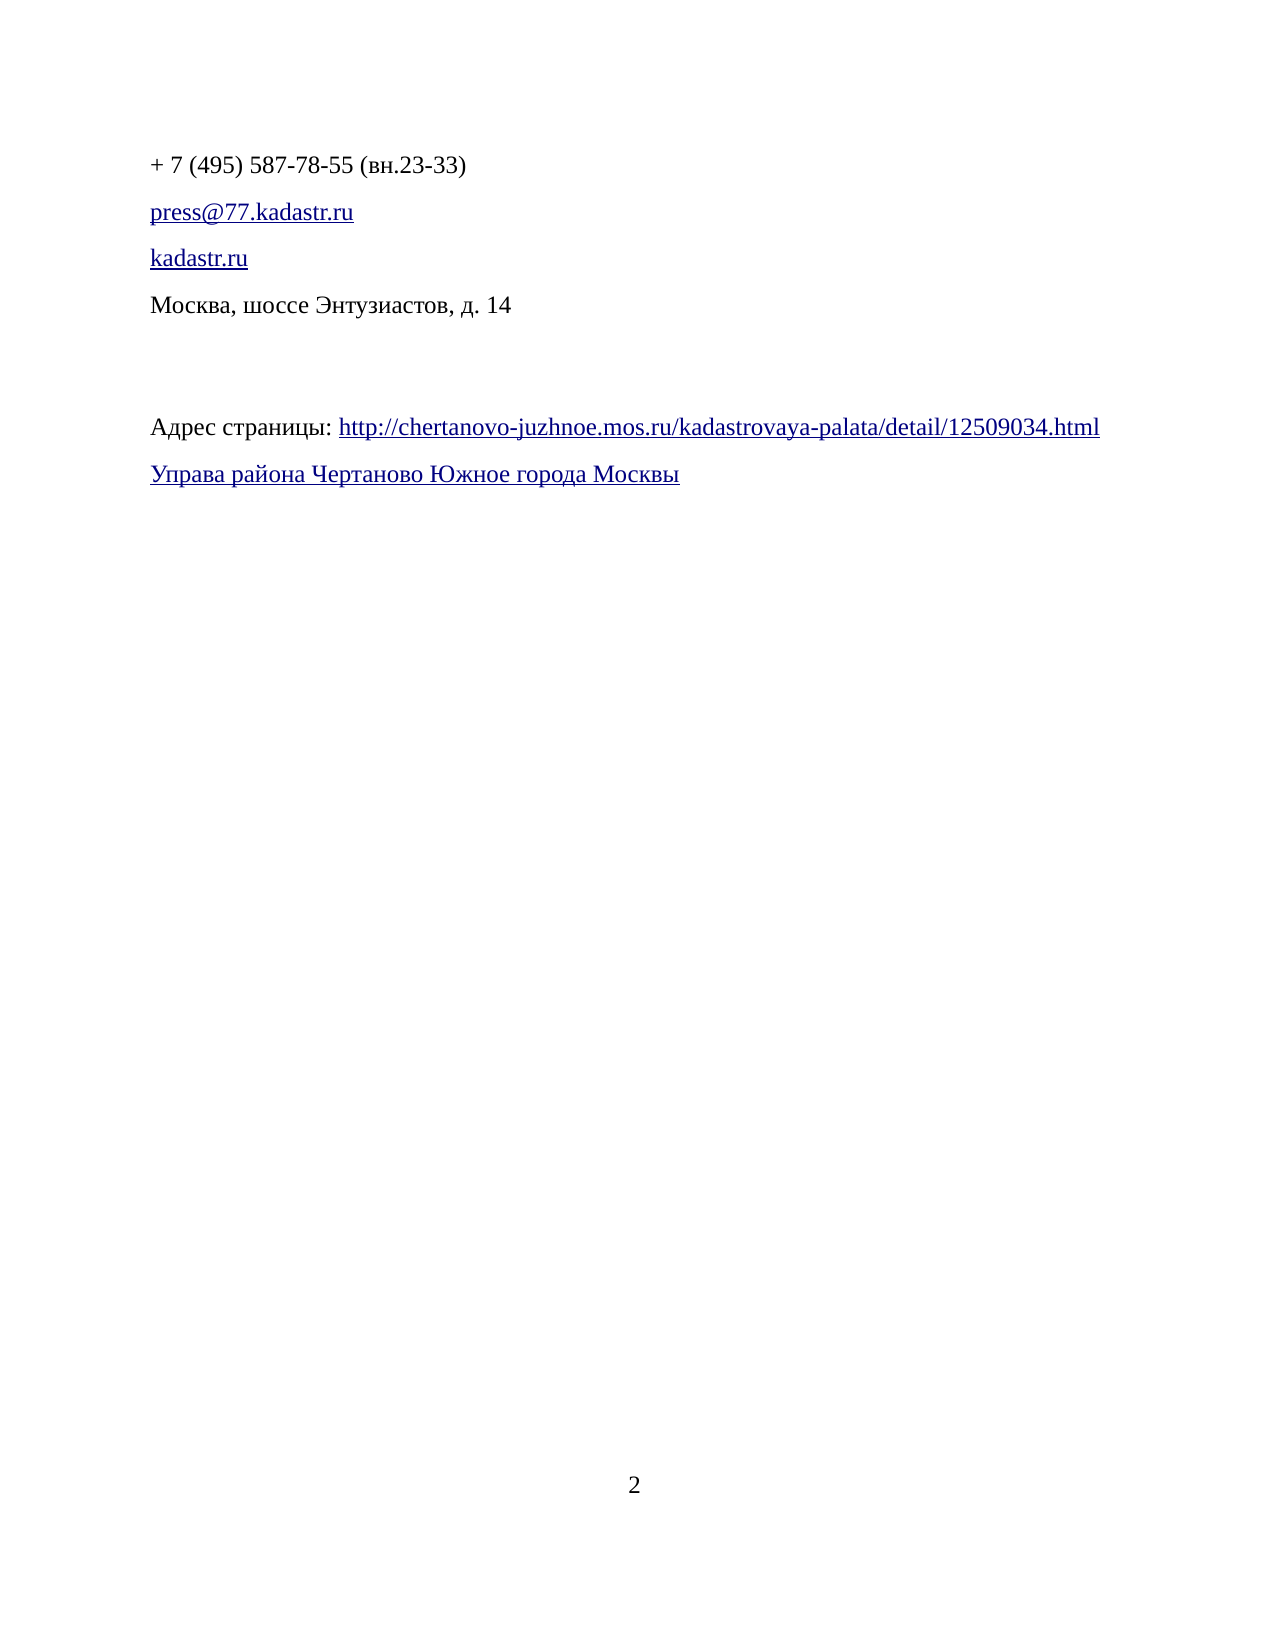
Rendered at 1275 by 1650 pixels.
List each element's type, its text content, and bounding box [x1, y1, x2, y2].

text Управа района Чертаново Южное города Москвы [150, 459, 1125, 487]
text Москва, шоссе Энтузиастов, д. 14 [150, 290, 1125, 319]
text Адрес страницы: http://chertanovo-juzhnoe.mos.ru/kadastrovaya-palata/detail/12509034.html [150, 412, 1125, 441]
text press@77.kadastr.ru [150, 197, 1125, 225]
text kadastr.ru [150, 243, 1125, 272]
text + 7 (495) 587-78-55 (вн.23-33) [150, 150, 1125, 179]
